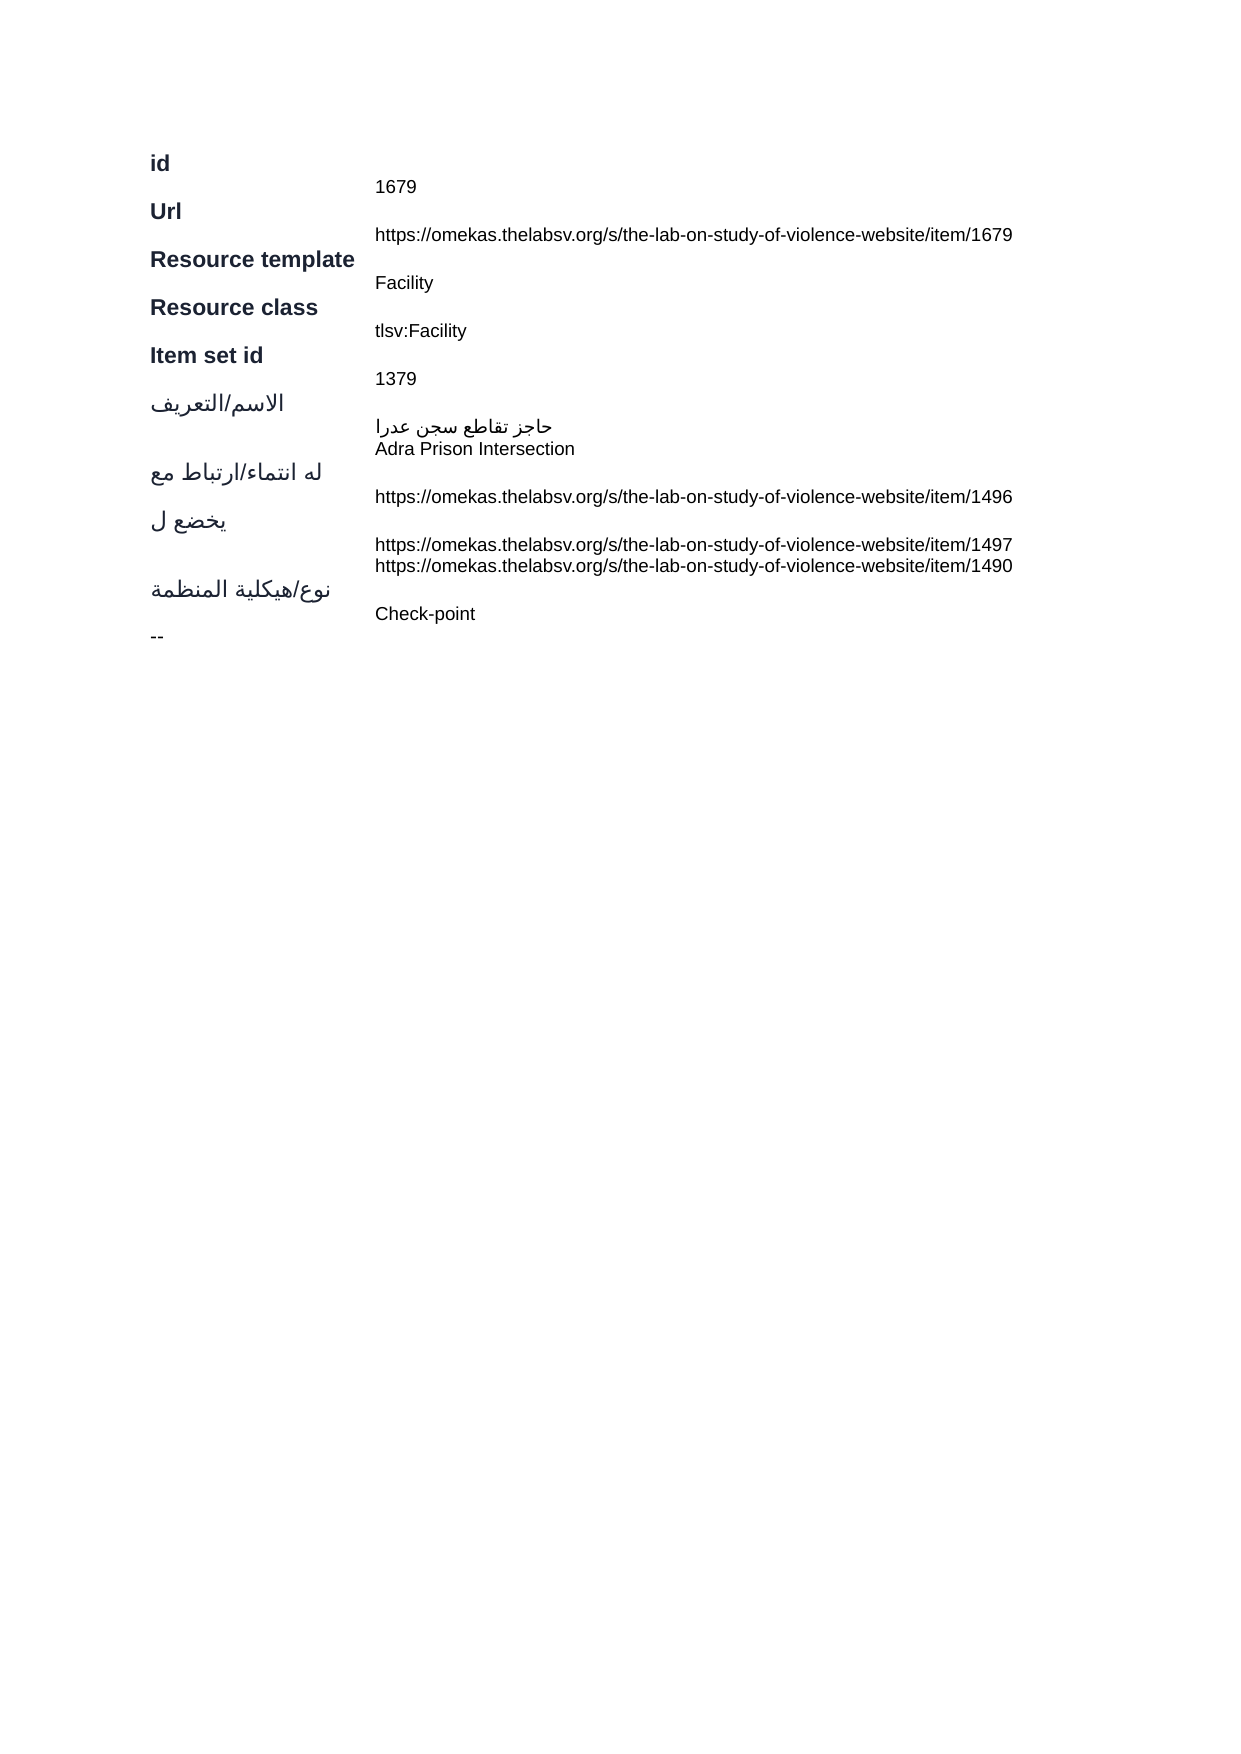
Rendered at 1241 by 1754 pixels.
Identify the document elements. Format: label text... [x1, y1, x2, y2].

text Adra Prison Intersection [375, 437, 1090, 459]
text Item set id [150, 342, 1090, 368]
text يخضع ل [150, 507, 1090, 533]
text https://omekas.thelabsv.org/s/the-lab-on-study-of-violence-website/item/1490 [375, 555, 1090, 576]
text الاسم/التعريف [150, 389, 1090, 416]
text Resource class [150, 294, 1090, 320]
text له انتماء/ارتباط مع [150, 459, 1090, 485]
text Resource template [150, 246, 1090, 272]
text https://omekas.thelabsv.org/s/the-lab-on-study-of-violence-website/item/1496 [375, 485, 1090, 507]
text https://omekas.thelabsv.org/s/the-lab-on-study-of-violence-website/item/1679 [375, 224, 1090, 246]
text https://omekas.thelabsv.org/s/the-lab-on-study-of-violence-website/item/1497 [375, 533, 1090, 555]
text نوع/هيكلية المنظمة [150, 576, 1090, 603]
text Check-point [375, 603, 1090, 624]
text حاجز تقاطع سجن عدرا [375, 416, 1090, 437]
text id [150, 150, 1090, 176]
text -- [150, 624, 1090, 648]
text 1379 [375, 368, 1090, 389]
text Facility [375, 272, 1090, 294]
text Url [150, 198, 1090, 224]
text tlsv:Facility [375, 320, 1090, 342]
text 1679 [375, 176, 1090, 198]
